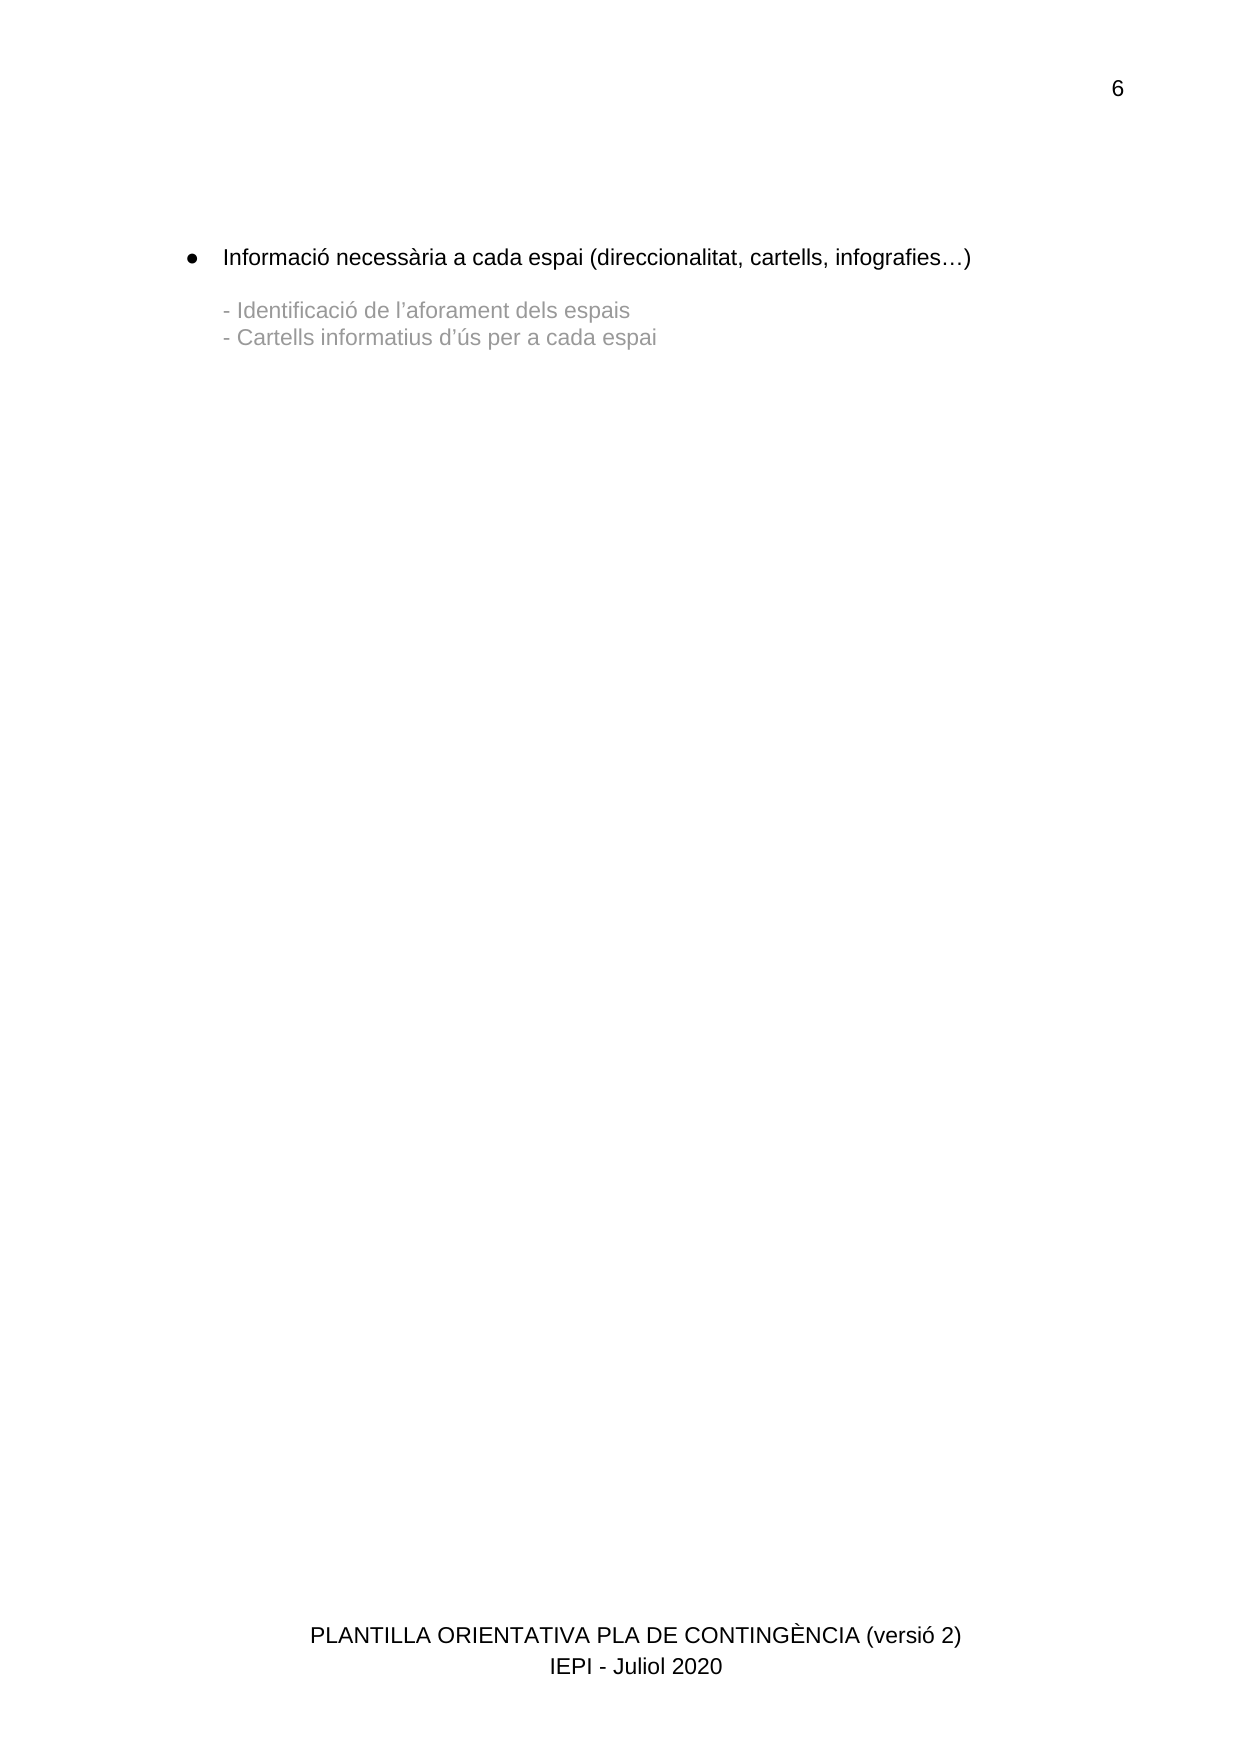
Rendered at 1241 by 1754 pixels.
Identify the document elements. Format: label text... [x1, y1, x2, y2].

list Informació necessària a cada espai (direccionalitat, cartells, infografies…) - Identificació de l’aforament dels espais - Cartells informatius d’ús per a cada espai [185, 244, 1124, 350]
